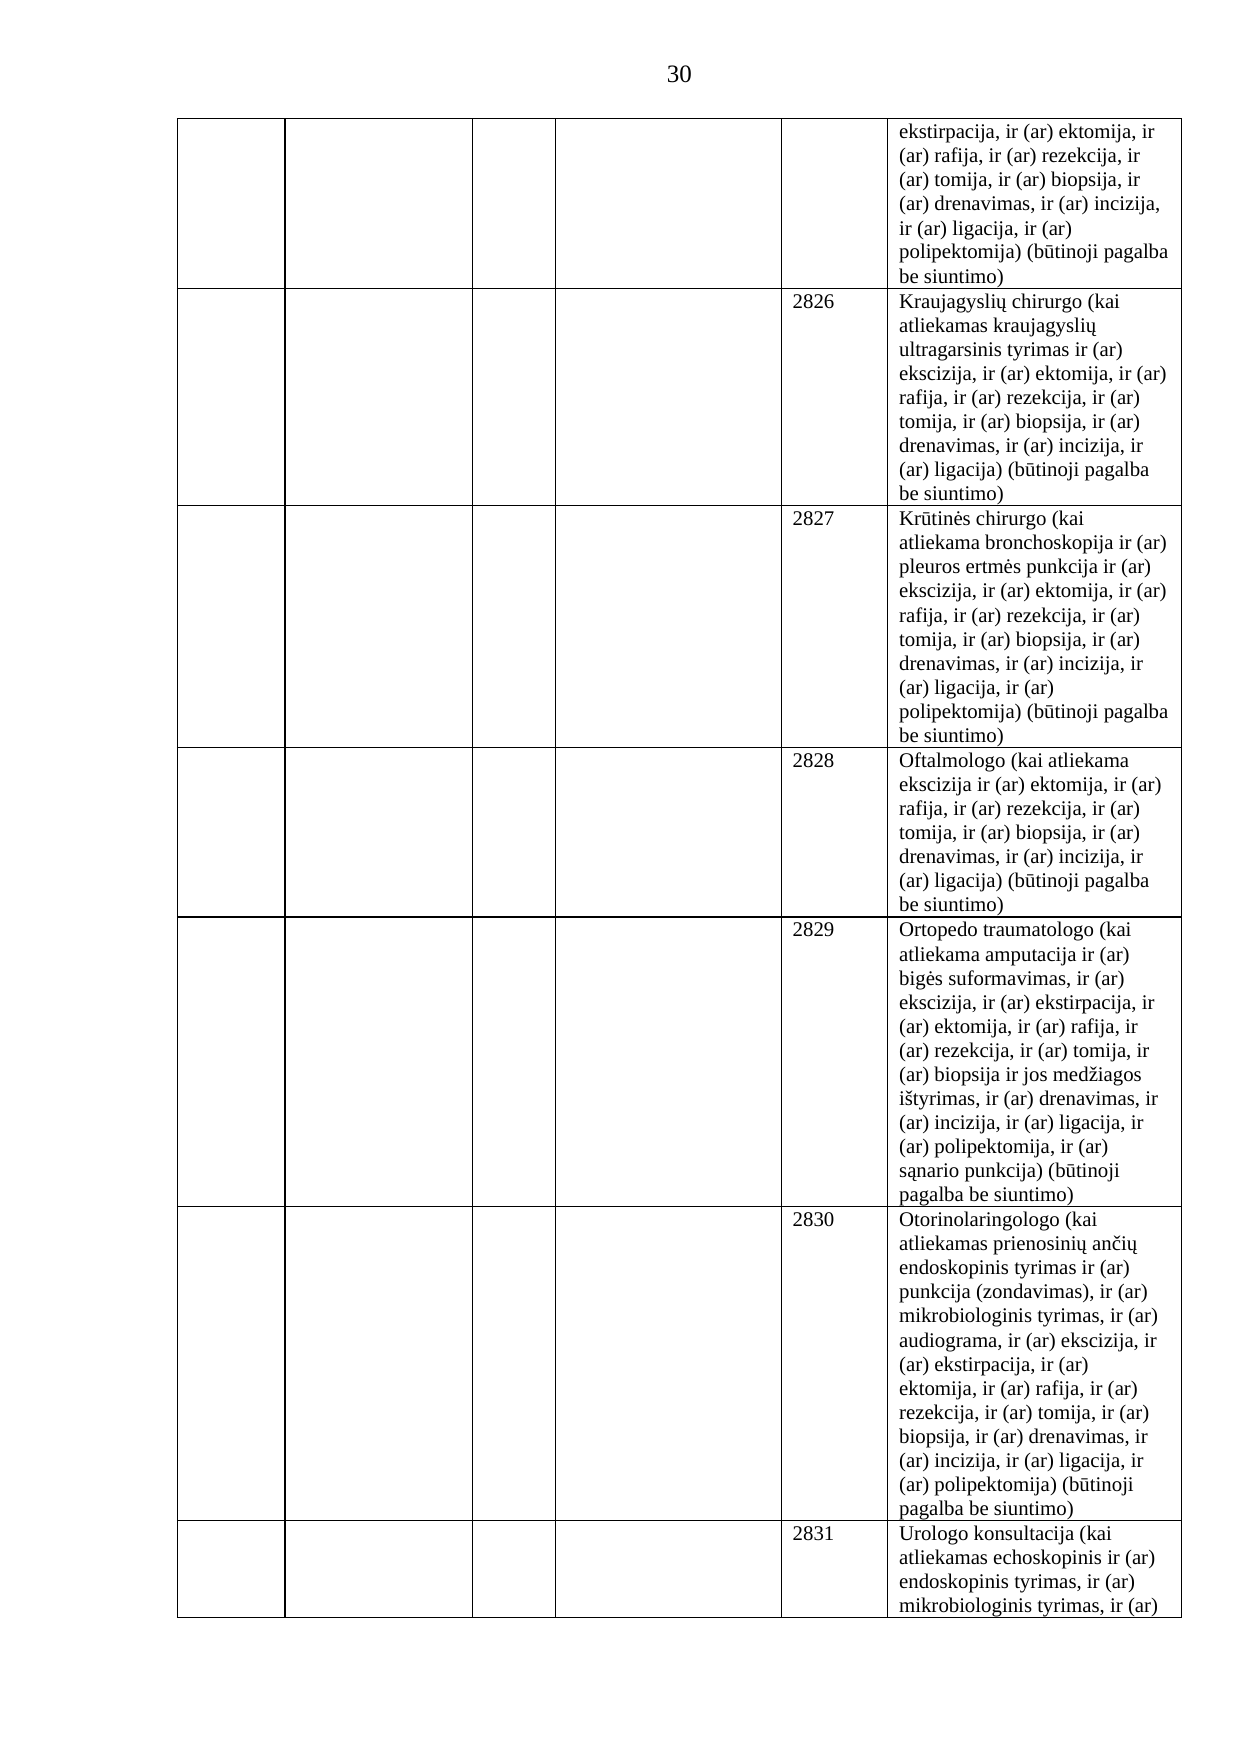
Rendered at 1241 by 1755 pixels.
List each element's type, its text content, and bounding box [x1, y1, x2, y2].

table_cell Ortopedo traumatologo (kai atliekama amputacija ir (ar) bigės suformavimas, ir (ar) ekscizija, ir (ar) ekstirpacija, ir (ar) ektomija, ir (ar) rafija, ir (ar) rezekcija, ir (ar) tomija, ir (ar) biopsija ir jos medžiagos ištyrimas, ir (ar) drenavimas, ir (ar) incizija, ir (ar) ligacija, ir (ar) polipektomija, ir (ar) sąnario punkcija) (būtinoji pagalba be siuntimo) [888, 918, 1181, 1206]
table_cell [782, 119, 887, 288]
table_cell [556, 289, 781, 505]
table_cell Kraujagyslių chirurgo (kai atliekamas kraujagyslių ultragarsinis tyrimas ir (ar) ekscizija, ir (ar) ektomija, ir (ar) rafija, ir (ar) rezekcija, ir (ar) tomija, ir (ar) biopsija, ir (ar) drenavimas, ir (ar) incizija, ir (ar) ligacija) (būtinoji pagalba be siuntimo) [888, 289, 1181, 505]
table_cell [473, 748, 555, 916]
table_cell 2827 [782, 506, 887, 747]
table_cell Otorinolaringologo (kai atliekamas prienosinių ančių endoskopinis tyrimas ir (ar) punkcija (zondavimas), ir (ar) mikrobiologinis tyrimas, ir (ar) audiograma, ir (ar) ekscizija, ir (ar) ekstirpacija, ir (ar) ektomija, ir (ar) rafija, ir (ar) rezekcija, ir (ar) tomija, ir (ar) biopsija, ir (ar) drenavimas, ir (ar) incizija, ir (ar) ligacija, ir (ar) polipektomija) (būtinoji pagalba be siuntimo) [888, 1207, 1181, 1520]
table_cell Urologo konsultacija (kai atliekamas echoskopinis ir (ar) endoskopinis tyrimas, ir (ar) mikrobiologinis tyrimas, ir (ar) [888, 1521, 1181, 1617]
table_cell [178, 119, 284, 288]
table_cell [556, 918, 781, 1206]
table_cell Oftalmologo (kai atliekama ekscizija ir (ar) ektomija, ir (ar) rafija, ir (ar) rezekcija, ir (ar) tomija, ir (ar) biopsija, ir (ar) drenavimas, ir (ar) incizija, ir (ar) ligacija) (būtinoji pagalba be siuntimo) [888, 748, 1181, 916]
table_cell [473, 918, 555, 1206]
table_cell [473, 1207, 555, 1520]
table_cell 2830 [782, 1207, 887, 1520]
table_cell [286, 1521, 472, 1617]
table_cell [556, 1207, 781, 1520]
table_cell [286, 506, 472, 747]
table_cell [556, 748, 781, 916]
table_cell [556, 506, 781, 747]
table_cell [178, 1521, 284, 1617]
table_cell 2831 [782, 1521, 887, 1617]
table_cell [178, 506, 284, 747]
table_cell [178, 289, 284, 505]
table_cell [286, 1207, 472, 1520]
table_cell 2828 [782, 748, 887, 916]
table_cell [473, 289, 555, 505]
table_cell Krūtinės chirurgo (kai atliekama bronchoskopija ir (ar) pleuros ertmės punkcija ir (ar) ekscizija, ir (ar) ektomija, ir (ar) rafija, ir (ar) rezekcija, ir (ar) tomija, ir (ar) biopsija, ir (ar) drenavimas, ir (ar) incizija, ir (ar) ligacija, ir (ar) polipektomija) (būtinoji pagalba be siuntimo) [888, 506, 1181, 747]
table_cell ekstirpacija, ir (ar) ektomija, ir (ar) rafija, ir (ar) rezekcija, ir (ar) tomija, ir (ar) biopsija, ir (ar) drenavimas, ir (ar) incizija, ir (ar) ligacija, ir (ar) polipektomija) (būtinoji pagalba be siuntimo) [888, 119, 1181, 288]
table_cell [286, 119, 472, 288]
table_cell [286, 918, 472, 1206]
table_cell [473, 1521, 555, 1617]
table_cell 2826 [782, 289, 887, 505]
table_cell [286, 748, 472, 916]
table_cell [556, 119, 781, 288]
table_cell [556, 1521, 781, 1617]
table_cell [473, 119, 555, 288]
table_cell [286, 289, 472, 505]
table_cell [178, 918, 284, 1206]
table_cell 2829 [782, 918, 887, 1206]
table_cell [178, 1207, 284, 1520]
table_cell [473, 506, 555, 747]
table_cell [178, 748, 284, 916]
